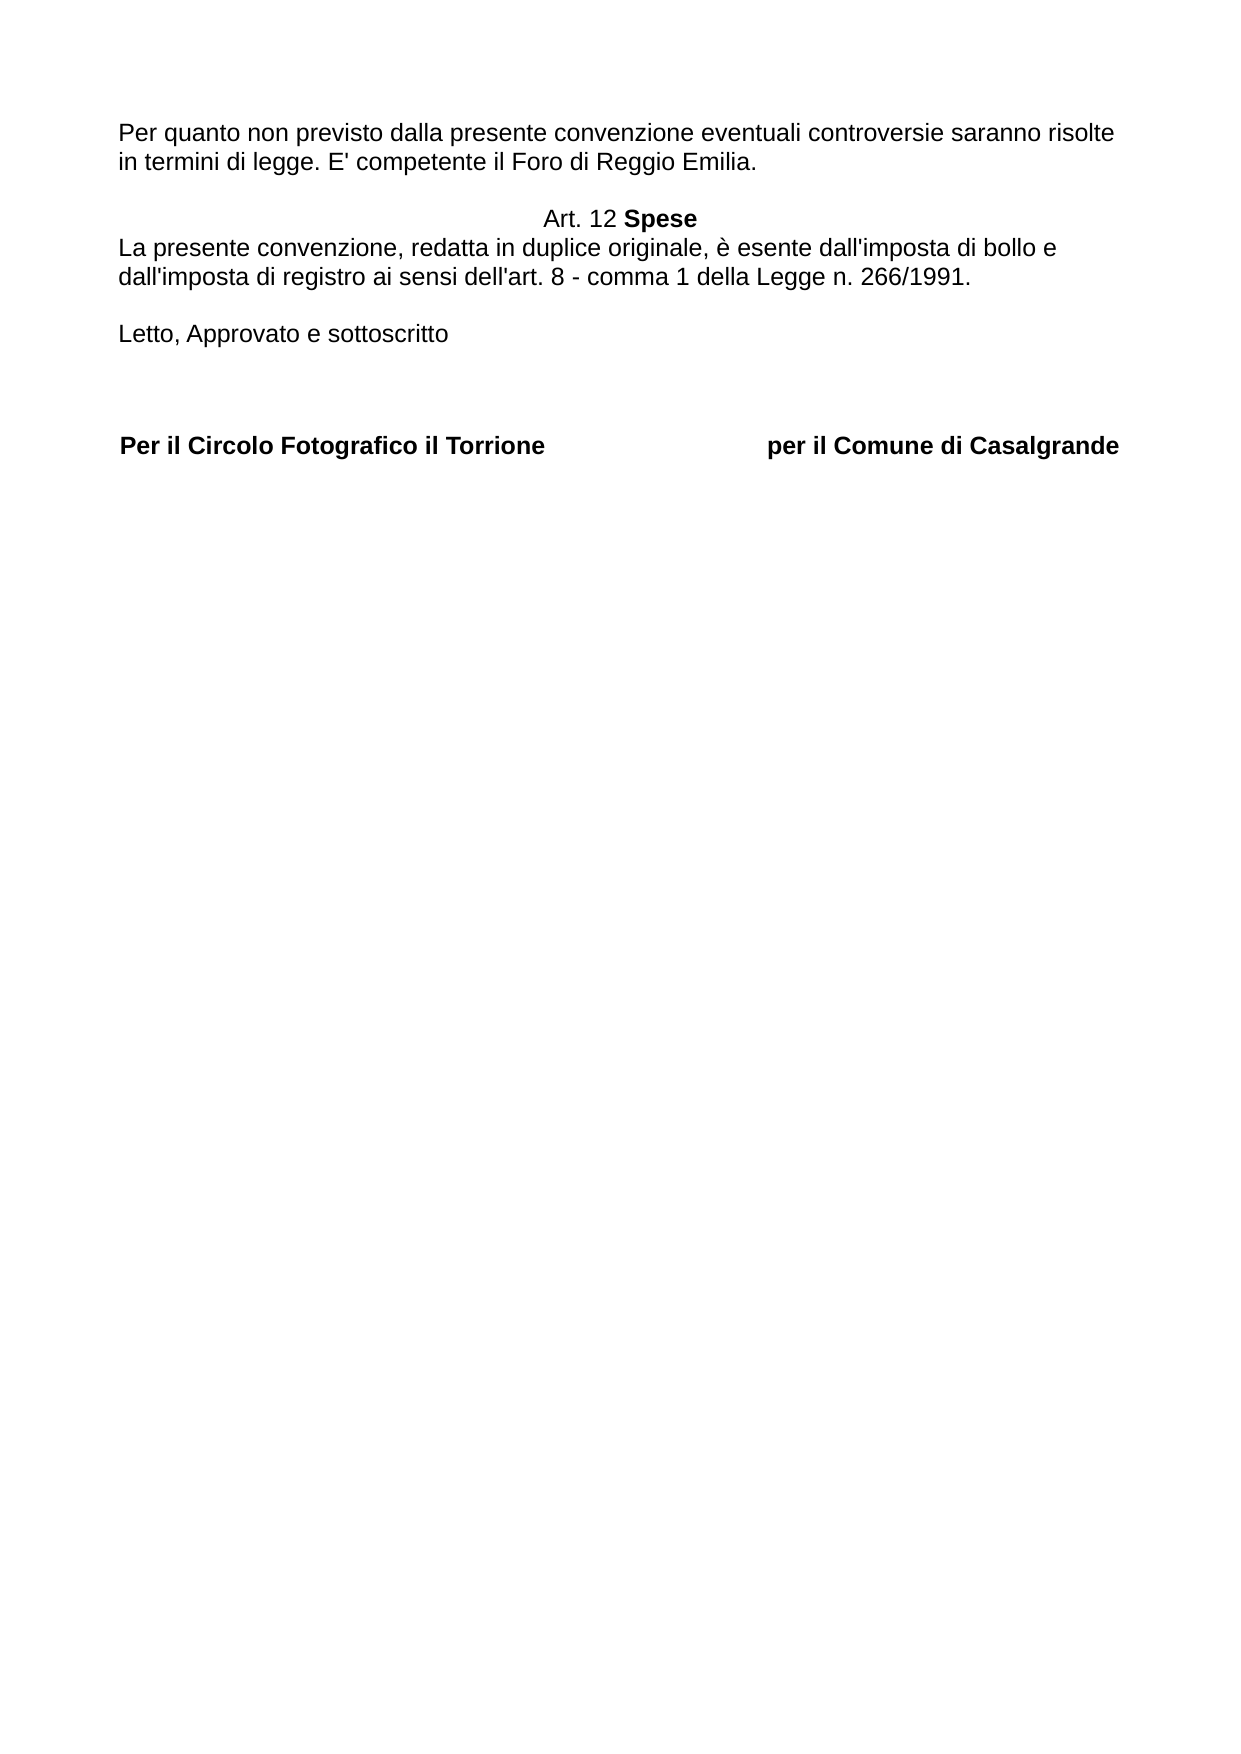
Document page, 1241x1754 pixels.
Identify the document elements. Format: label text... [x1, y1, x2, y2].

text Letto, Approvato e sottoscritto [118, 319, 1122, 348]
text Per quanto non previsto dalla presente convenzione eventuali controversie saranno risolte [118, 118, 1122, 147]
text dall'imposta di registro ai sensi dell'art. 8 - comma 1 della Legge n. 266/1991. [118, 262, 1122, 291]
text Art. 12 Spese [118, 204, 1122, 233]
text La presente convenzione, redatta in duplice originale, è esente dall'imposta di bollo e [118, 233, 1122, 262]
text Per il Circolo Fotografico il Torrione per il Comune di Casalgrande [118, 407, 1122, 466]
text in termini di legge. E' competente il Foro di Reggio Emilia. [118, 147, 1122, 176]
